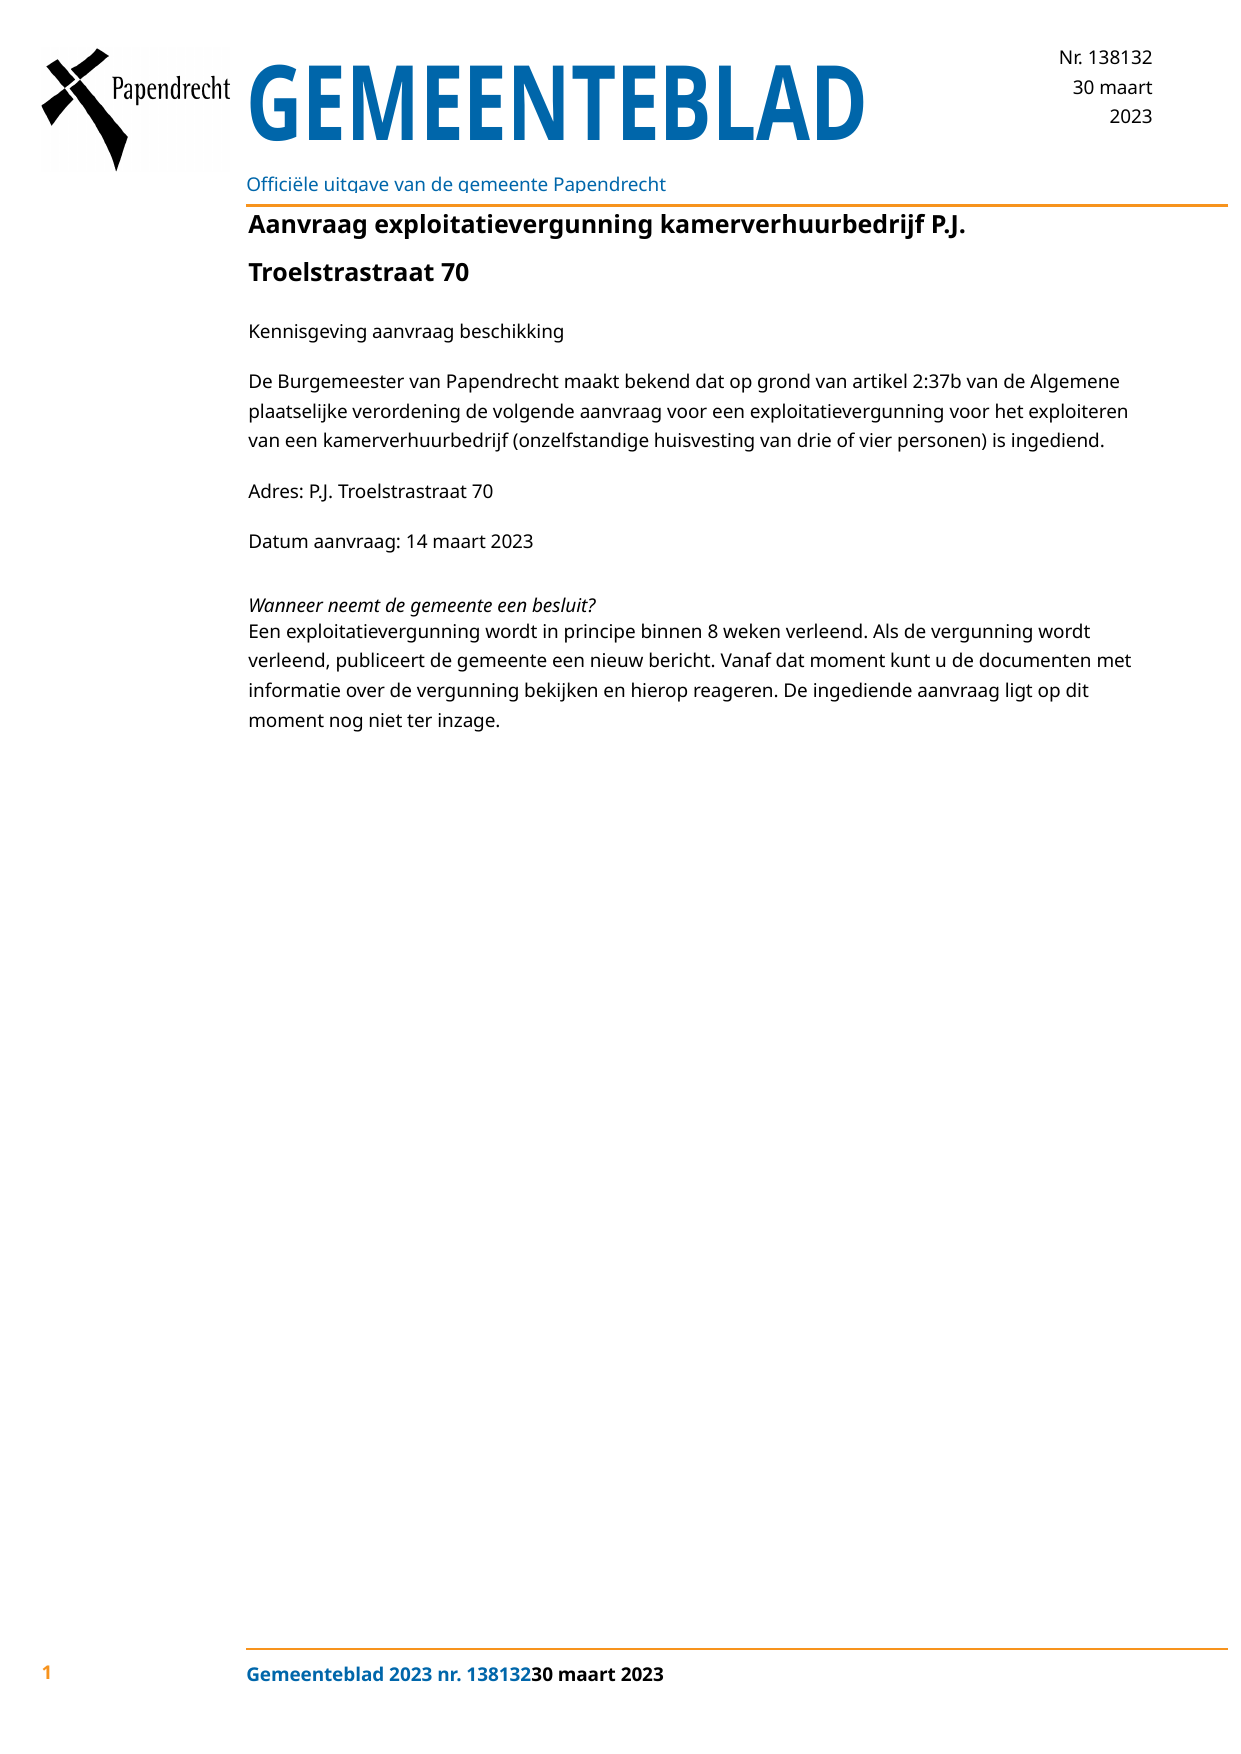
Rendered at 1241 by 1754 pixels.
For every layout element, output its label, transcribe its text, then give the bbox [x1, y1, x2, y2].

text Datum aanvraag: 14 maart 2023 [248, 528, 1152, 554]
text Adres: P.J. Troelstrastraat 70 [248, 478, 1152, 504]
text Een exploitatievergunning wordt in principe binnen 8 weken verleend. Als de vergunning wordt verleend, publiceert de gemeente een nieuw bericht. Vanaf dat moment kunt u de documenten met informatie over de vergunning bekijken en hierop reageren. De ingediende aanvraag ligt op dit moment nog niet ter inzage. [248, 618, 1152, 732]
text Wanneer neemt de gemeente een besluit? [248, 592, 1152, 618]
text Aanvraag exploitatievergunning kamerverhuurbedrijf P.J. Troelstrastraat 70 [248, 207, 1152, 288]
text Kennisgeving aanvraag beschikking [248, 318, 1152, 344]
picture [41, 47, 231, 172]
text De Burgemeester van Papendrecht maakt bekend dat op grond van artikel 2:37b van de Algemene plaatselijke verordening de volgende aanvraag voor een exploitatievergunning voor het exploiteren van een kamerverhuurbedrijf (onzelfstandige huisvesting van drie of vier personen) is ingediend. [248, 368, 1152, 453]
